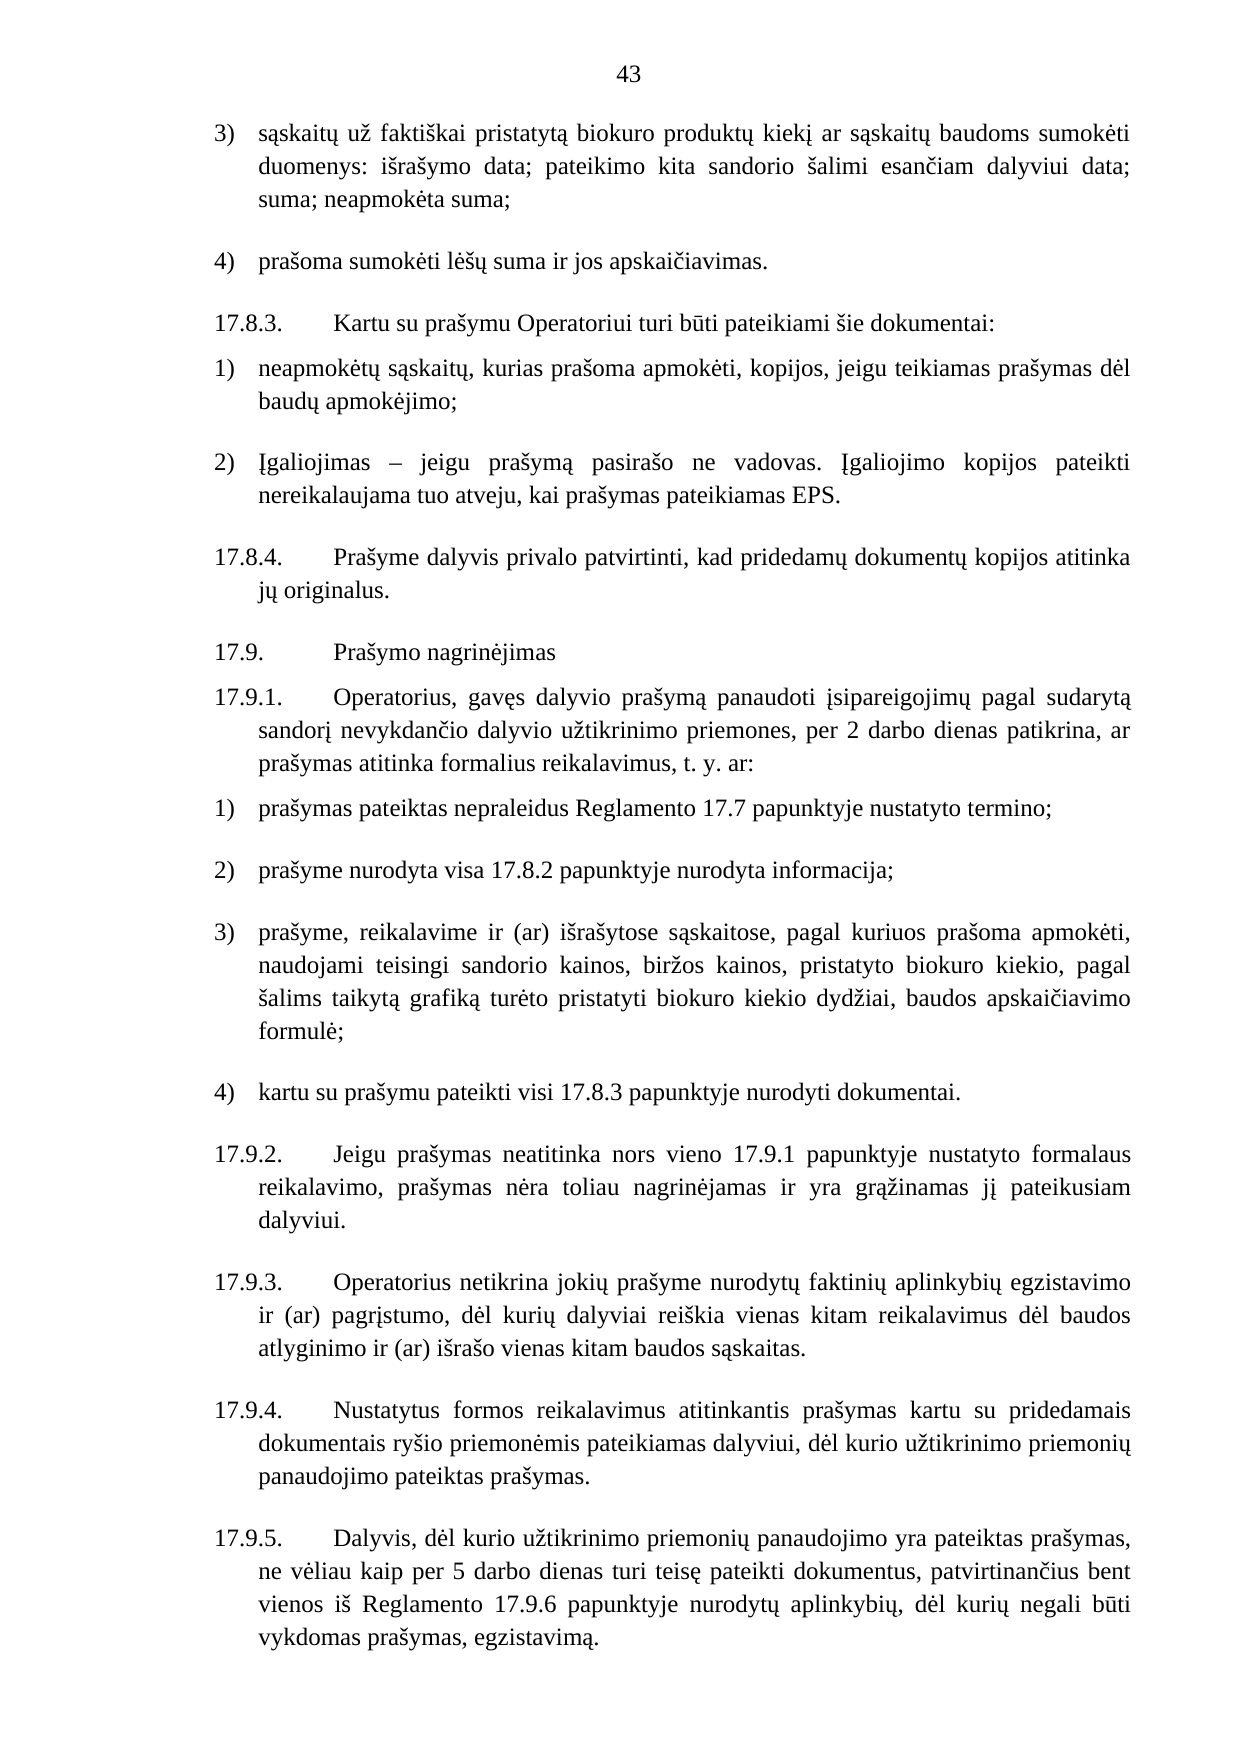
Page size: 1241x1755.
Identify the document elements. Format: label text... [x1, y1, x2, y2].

text 17.9.2. Jeigu prašymas neatitinka nors vieno 17.9.1 papunktyje nustatyto formalaus reikalavimo, prašymas nėra toliau nagrinėjamas ir yra grąžinamas jį pateikusiam dalyviui. [214, 1139, 1132, 1234]
text 4) prašoma sumokėti lėšų suma ir jos apskaičiavimas. [214, 246, 1132, 275]
text 4) kartu su prašymu pateikti visi 17.8.3 papunktyje nurodyti dokumentai. [214, 1077, 1132, 1106]
text 17.9. Prašymo nagrinėjimas [214, 637, 1132, 666]
text 17.8.3. Kartu su prašymu Operatoriui turi būti pateikiami šie dokumentai: [214, 308, 1132, 336]
text 17.9.5. Dalyvis, dėl kurio užtikrinimo priemonių panaudojimo yra pateiktas prašymas, ne vėliau kaip per 5 darbo dienas turi teisę pateikti dokumentus, patvirtinančius bent vienos iš Reglamento 17.9.6 papunktyje nurodytų aplinkybių, dėl kurių negali būti vykdomas prašymas, egzistavimą. [214, 1523, 1132, 1651]
text 3) sąskaitų už faktiškai pristatytą biokuro produktų kiekį ar sąskaitų baudoms sumokėti duomenys: išrašymo data; pateikimo kita sandorio šalimi esančiam dalyviui data; suma; neapmokėta suma; [214, 118, 1132, 213]
text 17.9.1. Operatorius, gavęs dalyvio prašymą panaudoti įsipareigojimų pagal sudarytą sandorį nevykdančio dalyvio užtikrinimo priemones, per 2 darbo dienas patikrina, ar prašymas atitinka formalius reikalavimus, t. y. ar: [214, 682, 1132, 777]
text 3) prašyme, reikalavime ir (ar) išrašytose sąskaitose, pagal kuriuos prašoma apmokėti, naudojami teisingi sandorio kainos, biržos kainos, pristatyto biokuro kiekio, pagal šalims taikytą grafiką turėto pristatyti biokuro kiekio dydžiai, baudos apskaičiavimo formulė; [214, 917, 1132, 1044]
text 17.9.3. Operatorius netikrina jokių prašyme nurodytų faktinių aplinkybių egzistavimo ir (ar) pagrįstumo, dėl kurių dalyviai reiškia vienas kitam reikalavimus dėl baudos atlyginimo ir (ar) išrašo vienas kitam baudos sąskaitas. [214, 1267, 1132, 1362]
text 2) prašyme nurodyta visa 17.8.2 papunktyje nurodyta informacija; [214, 855, 1132, 884]
text 17.9.4. Nustatytus formos reikalavimus atitinkantis prašymas kartu su pridedamais dokumentais ryšio priemonėmis pateikiamas dalyviui, dėl kurio užtikrinimo priemonių panaudojimo pateiktas prašymas. [214, 1395, 1132, 1490]
text 1) prašymas pateiktas nepraleidus Reglamento 17.7 papunktyje nustatyto termino; [214, 793, 1132, 822]
text 17.8.4. Prašyme dalyvis privalo patvirtinti, kad pridedamų dokumentų kopijos atitinka jų originalus. [214, 542, 1132, 604]
text 1) neapmokėtų sąskaitų, kurias prašoma apmokėti, kopijos, jeigu teikiamas prašymas dėl baudų apmokėjimo; [214, 353, 1132, 414]
text 2) Įgaliojimas – jeigu prašymą pasirašo ne vadovas. Įgaliojimo kopijos pateikti nereikalaujama tuo atveju, kai prašymas pateikiamas EPS. [214, 447, 1132, 509]
